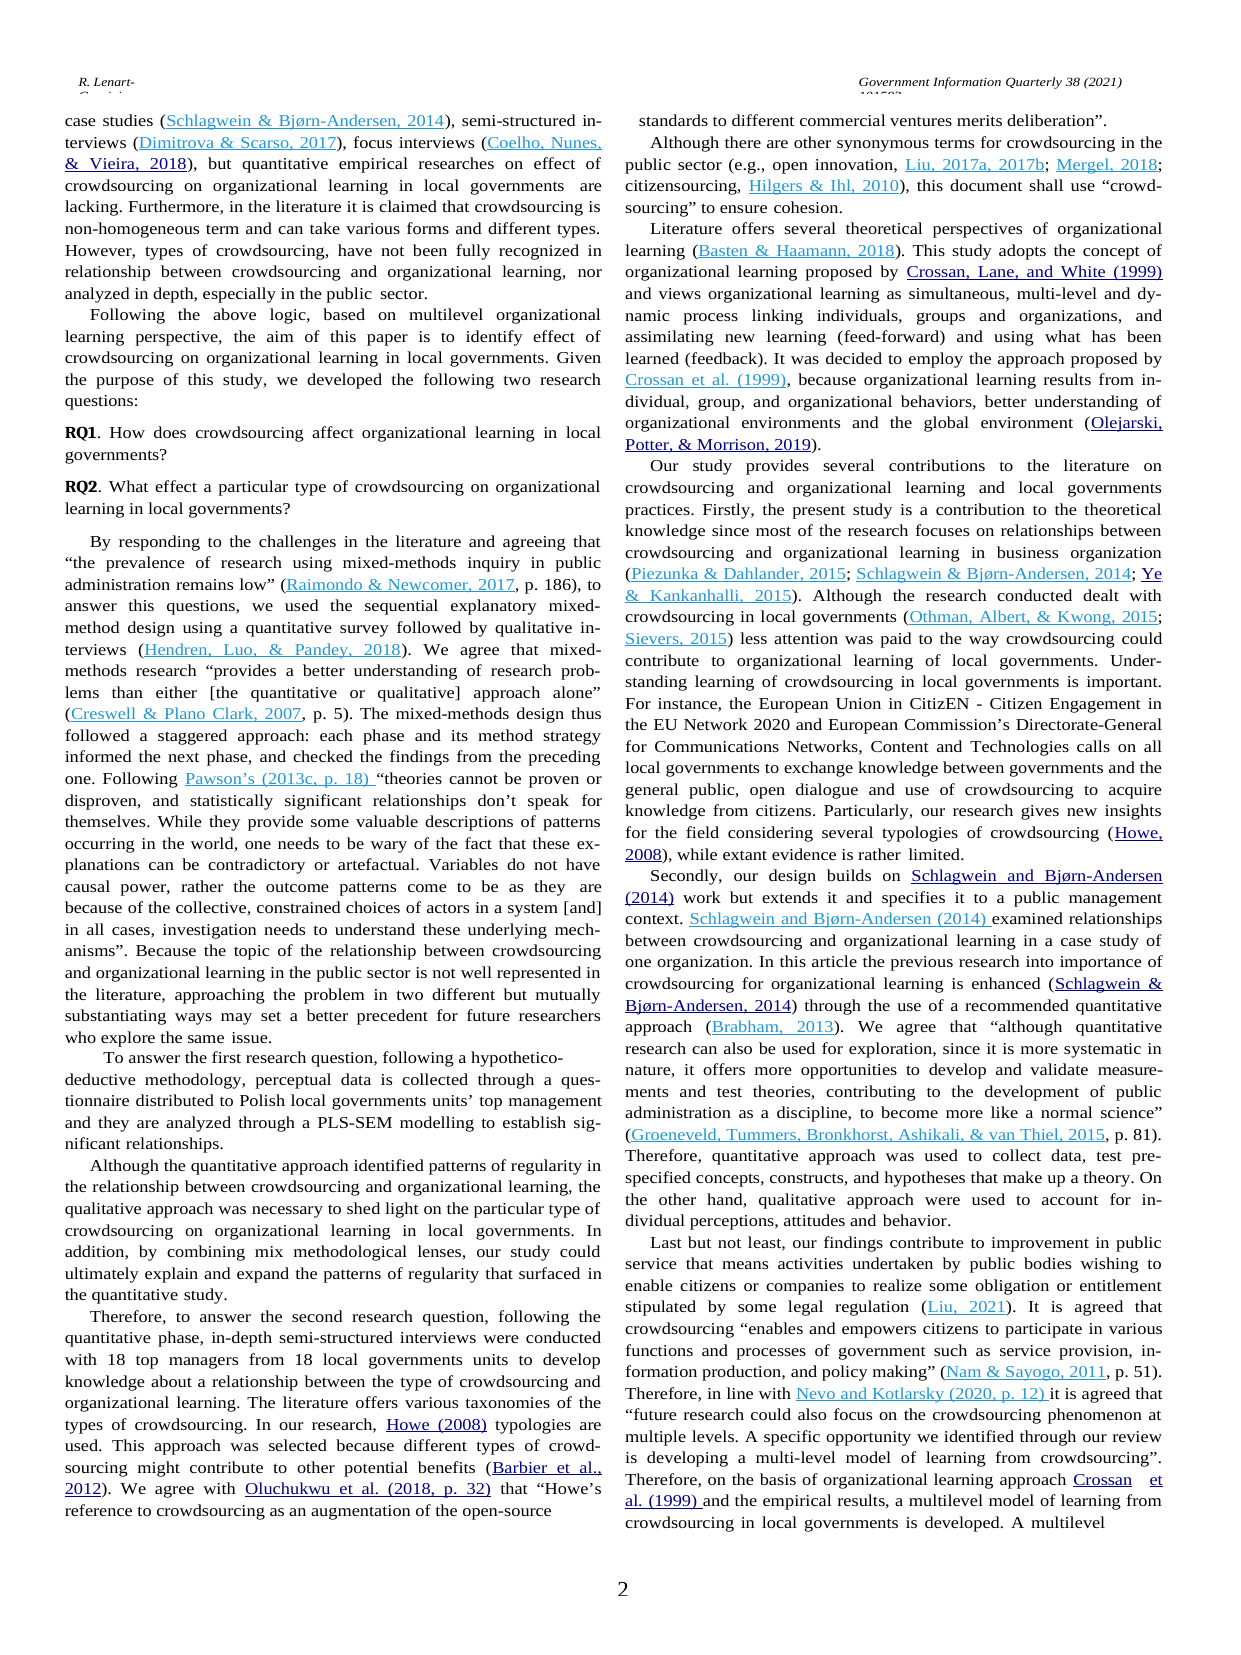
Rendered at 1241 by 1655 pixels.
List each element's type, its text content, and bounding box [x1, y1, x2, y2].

text Although the quantitative approach identified patterns of regularity in the relationship between crowdsourcing and organizational learning, the qualitative approach was necessary to shed light on the particular type of crowdsourcing on organizational learning in local governments. In addition, by combining mix methodological lenses, our study could ultimately explain and expand the patterns of regularity that surfaced in the quantitative study. [64, 1156, 602, 1304]
text To answer the first research question, following a hypothetico- [103, 1049, 606, 1067]
text Therefore, to answer the second research question, following the quantitative phase, in-depth semi-structured interviews were conducted with 18 top managers from 18 local governments units to develop knowledge about a relationship between the type of crowdsourcing and organizational learning. The literature offers various taxonomies of the types of crowdsourcing. In our research, Howe (2008) typologies are used. This approach was selected because different types of crowd- sourcing might contribute to other potential benefits (Barbier et al., 2012). We agree with Oluchukwu et al. (2018, p. 32) that “Howe’s reference to crowdsourcing as an augmentation of the open-source [64, 1307, 602, 1520]
text Our study provides several contributions to the literature on crowdsourcing and organizational learning and local governments practices. Firstly, the present study is a contribution to the theoretical knowledge since most of the research focuses on relationships between crowdsourcing and organizational learning in business organization (Piezunka & Dahlander, 2015; Schlagwein & Bjørn-Andersen, 2014; Ye & Kankanhalli, 2015). Although the research conducted dealt with crowdsourcing in local governments (Othman, Albert, & Kwong, 2015; Sievers, 2015) less attention was paid to the way crowdsourcing could contribute to organizational learning of local governments. Under- standing learning of crowdsourcing in local governments is important. For instance, the European Union in CitizEN - Citizen Engagement in the EU Network 2020 and European Commission’s Directorate-General for Communications Networks, Content and Technologies calls on all local governments to exchange knowledge between governments and the general public, open dialogue and use of crowdsourcing to acquire knowledge from citizens. Particularly, our research gives new insights for the field considering several typologies of crowdsourcing (Howe, 2008), while extant evidence is rather limited. [625, 456, 1163, 863]
text Last but not least, our findings contribute to improvement in public service that means activities undertaken by public bodies wishing to enable citizens or companies to realize some obligation or entitlement stipulated by some legal regulation (Liu, 2021). It is agreed that crowdsourcing “enables and empowers citizens to participate in various functions and processes of government such as service provision, in- formation production, and policy making” (Nam & Sayogo, 2011, p. 51). Therefore, in line with Nevo and Kotlarsky (2020, p. 12) it is agreed that “future research could also focus on the crowdsourcing phenomenon at multiple levels. A specific opportunity we identified through our review is developing a multi-level model of learning from crowdsourcing”. Therefore, on the basis of organizational learning approach Crossan et al. (1999) and the empirical results, a multilevel model of learning from crowdsourcing in local governments is developed. A multilevel [625, 1232, 1163, 1532]
text deductive methodology, perceptual data is collected through a ques- tionnaire distributed to Polish local governments units’ top management and they are analyzed through a PLS-SEM modelling to establish sig- nificant relationships. [64, 1069, 602, 1153]
text Secondly, our design builds on Schlagwein and Bjørn-Andersen (2014) work but extends it and specifies it to a public management context. Schlagwein and Bjørn-Andersen (2014) examined relationships between crowdsourcing and organizational learning in a case study of one organization. In this article the previous research into importance of crowdsourcing for organizational learning is enhanced (Schlagwein & Bjørn-Andersen, 2014) through the use of a recommended quantitative approach (Brabham, 2013). We agree that “although quantitative research can also be used for exploration, since it is more systematic in nature, it offers more opportunities to develop and validate measure- ments and test theories, contributing to the development of public administration as a discipline, to become more like a normal science” (Groeneveld, Tummers, Bronkhorst, Ashikali, & van Thiel, 2015, p. 81). Therefore, quantitative approach was used to collect data, test pre- specified concepts, constructs, and hypotheses that make up a theory. On the other hand, qualitative approach were used to account for in- dividual perceptions, attitudes and behavior. [625, 866, 1163, 1230]
text RQ2. What effect a particular type of crowdsourcing on organizational learning in local governments? [64, 477, 602, 518]
text Literature offers several theoretical perspectives of organizational learning (Basten & Haamann, 2018). This study adopts the concept of organizational learning proposed by Crossan, Lane, and White (1999) and views organizational learning as simultaneous, multi-level and dy- namic process linking individuals, groups and organizations, and assimilating new learning (feed-forward) and using what has been learned (feedback). It was decided to employ the approach proposed by Crossan et al. (1999), because organizational learning results from in- dividual, group, and organizational behaviors, better understanding of organizational environments and the global environment (Olejarski, Potter, & Morrison, 2019). [625, 219, 1162, 454]
text Following the above logic, based on multilevel organizational learning perspective, the aim of this paper is to identify effect of crowdsourcing on organizational learning in local governments. Given the purpose of this study, we developed the following two research questions: [64, 305, 602, 410]
text By responding to the challenges in the literature and agreeing that “the prevalence of research using mixed-methods inquiry in public administration remains low” (Raimondo & Newcomer, 2017, p. 186), to answer this questions, we used the sequential explanatory mixed- method design using a quantitative survey followed by qualitative in- terviews (Hendren, Luo, & Pandey, 2018). We agree that mixed- methods research “provides a better understanding of research prob- lems than either [the quantitative or qualitative] approach alone” (Creswell & Plano Clark, 2007, p. 5). The mixed-methods design thus followed a staggered approach: each phase and its method strategy informed the next phase, and checked the findings from the preceding one. Following Pawson’s (2013c, p. 18) “theories cannot be proven or disproven, and statistically significant relationships don’t speak for themselves. While they provide some valuable descriptions of patterns occurring in the world, one needs to be wary of the fact that these ex- planations can be contradictory or artefactual. Variables do not have causal power, rather the outcome patterns come to be as they are because of the collective, constrained choices of actors in a system [and] in all cases, investigation needs to understand these underlying mech- anisms”. Because the topic of the relationship between crowdsourcing and organizational learning in the public sector is not well represented in the literature, approaching the problem in two different but mutually substantiating ways may set a better precedent for future researchers who explore the same issue. [64, 532, 602, 1047]
text Although there are other synonymous terms for crowdsourcing in the public sector (e.g., open innovation, Liu, 2017a, 2017b; Mergel, 2018; citizensourcing, Hilgers & Ihl, 2010), this document shall use “crowd- sourcing” to ensure cohesion. [625, 133, 1163, 217]
text standards to different commercial ventures merits deliberation”. [639, 111, 1174, 130]
text RQ1. How does crowdsourcing affect organizational learning in local governments? [64, 423, 602, 464]
text case studies (Schlagwein & Bjørn-Andersen, 2014), semi-structured in- terviews (Dimitrova & Scarso, 2017), focus interviews (Coelho, Nunes, & Vieira, 2018), but quantitative empirical researches on effect of crowdsourcing on organizational learning in local governments are lacking. Furthermore, in the literature it is claimed that crowdsourcing is non-homogeneous term and can take various forms and different types. However, types of crowdsourcing, have not been fully recognized in relationship between crowdsourcing and organizational learning, nor analyzed in depth, especially in the public sector. [64, 111, 602, 303]
